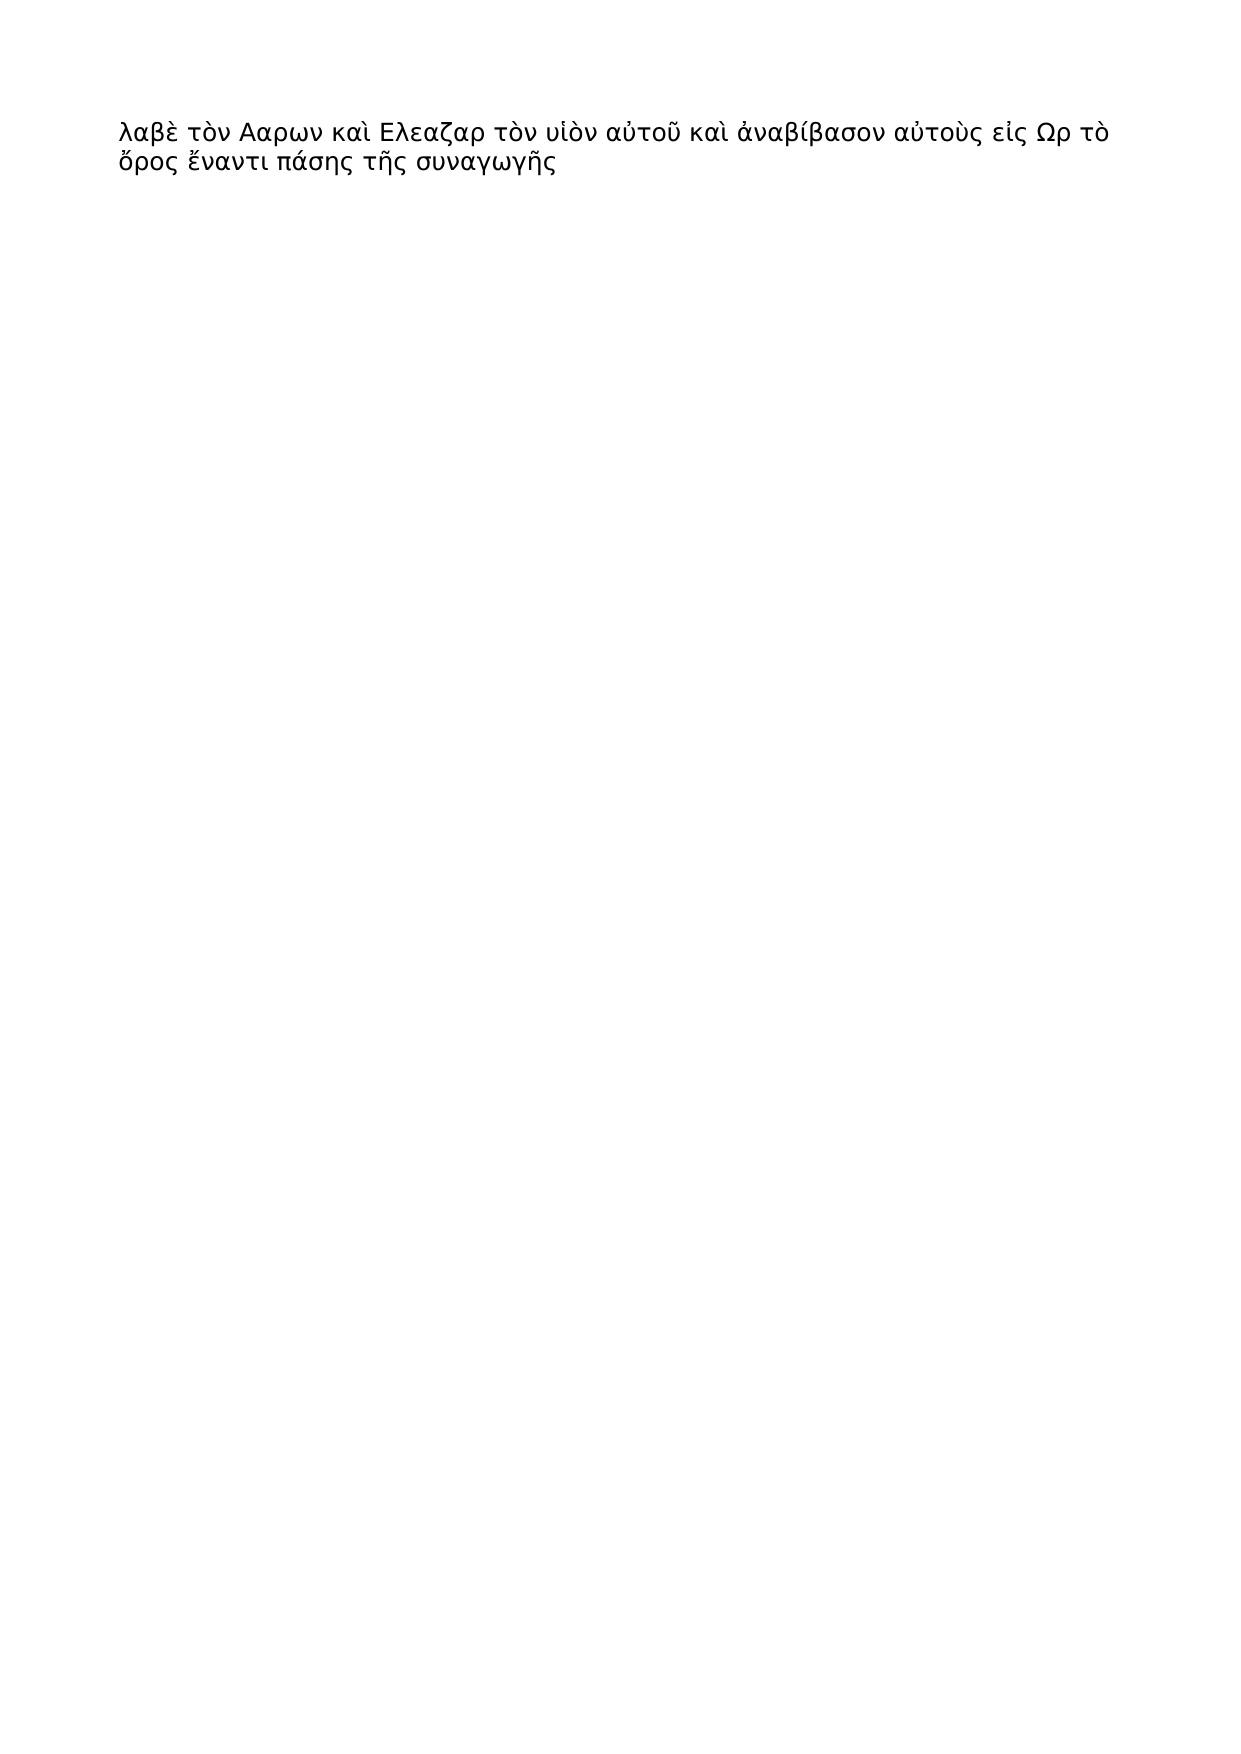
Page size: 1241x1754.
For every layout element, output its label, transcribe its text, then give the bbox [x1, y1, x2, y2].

text λαβὲ τὸν Ααρων καὶ Ελεαζαρ τὸν υἱὸν αὐτοῦ καὶ ἀναβίβασον αὐτοὺς εἰς Ωρ τὸ ὄρος ἔναντι πάσης τῆς συναγωγῆς [118, 118, 1122, 176]
